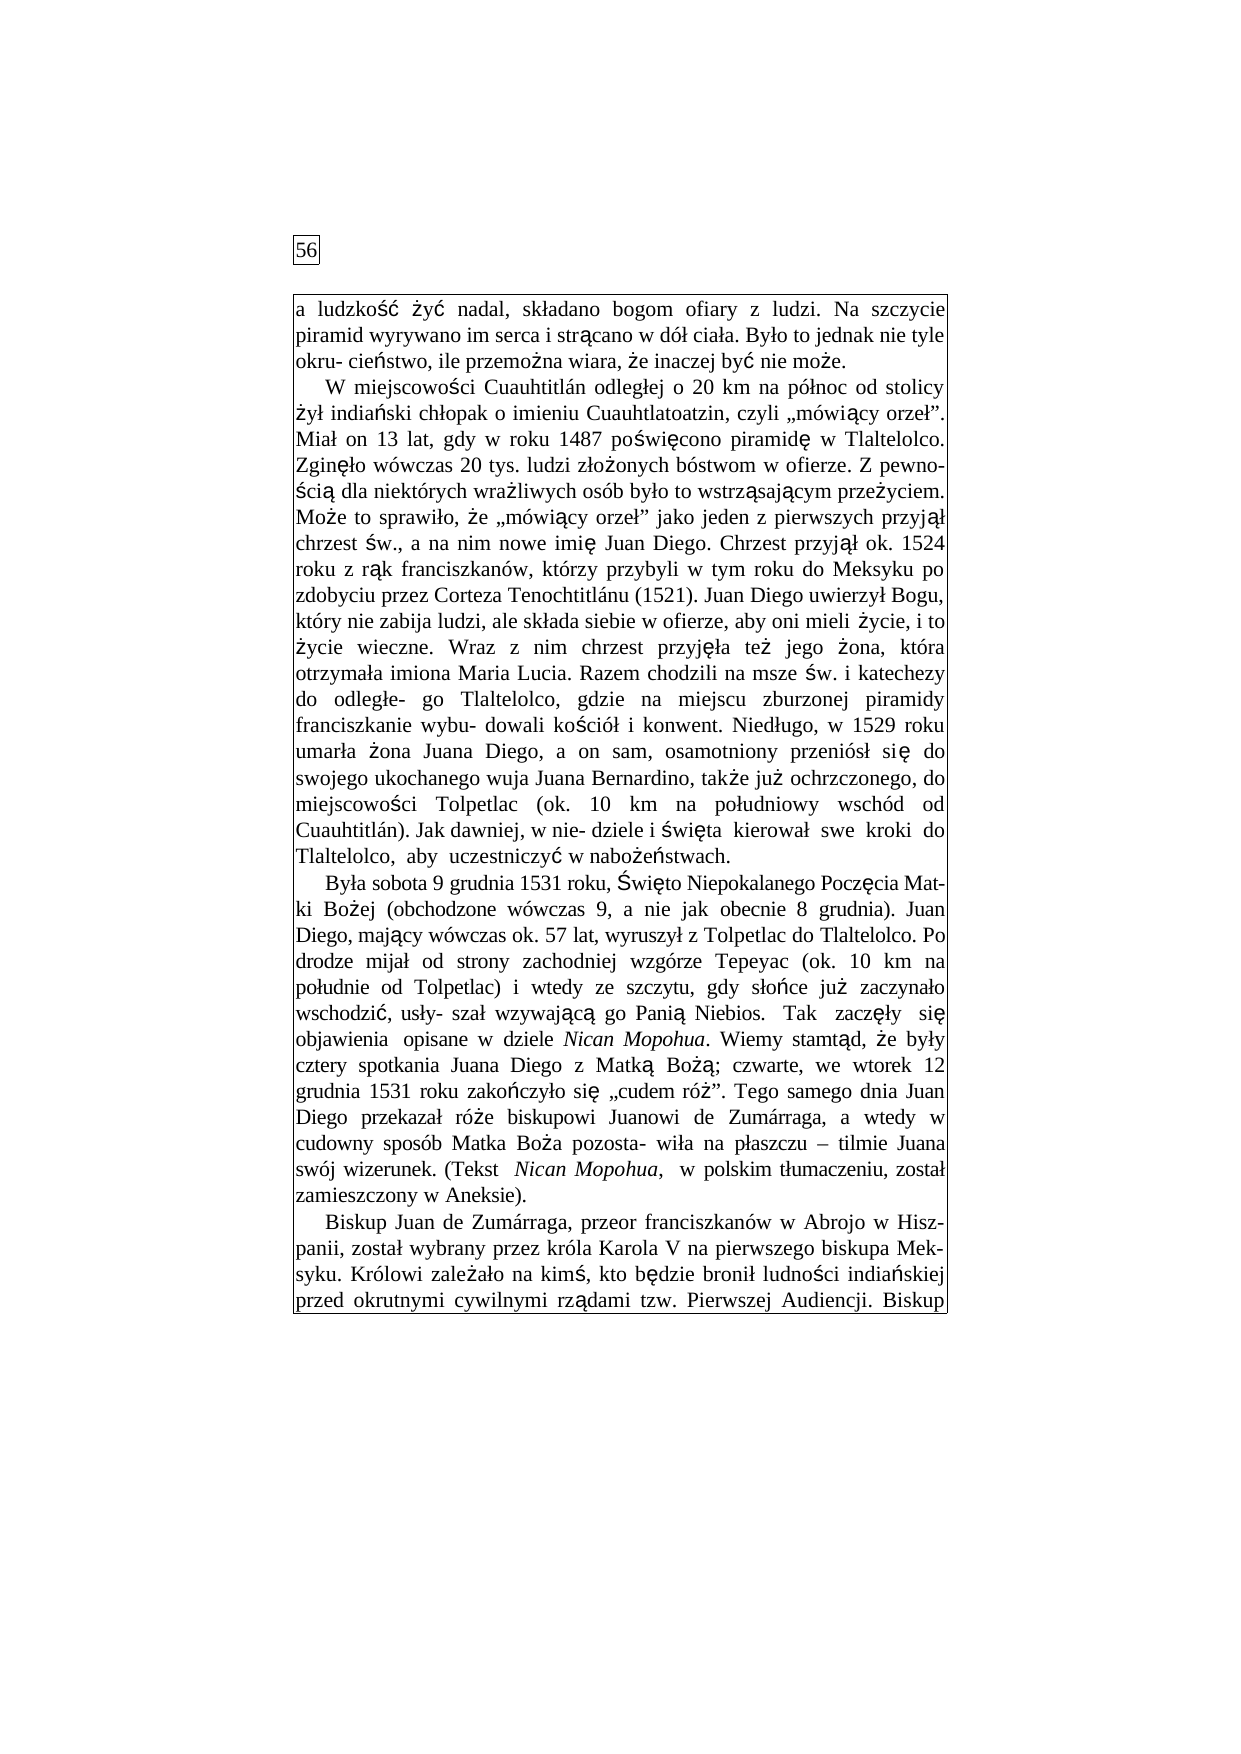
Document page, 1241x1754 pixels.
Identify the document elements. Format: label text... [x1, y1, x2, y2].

text a ludzkość żyć nadal, składano bogom ofiary z ludzi. Na szczycie piramid wyrywano im serca i strącano w dół ciała. Było to jednak nie tyle okru- cieństwo, ile przemożna wiara, że inaczej być nie może. [295, 296, 945, 373]
text Była sobota 9 grudnia 1531 roku, Święto Niepokalanego Poczęcia Mat- ki Bożej (obchodzone wówczas 9, a nie jak obecnie 8 grudnia). Juan Diego, mający wówczas ok. 57 lat, wyruszył z Tolpetlac do Tlaltelolco. Po drodze mijał od strony zachodniej wzgórze Tepeyac (ok. 10 km na południe od Tolpetlac) i wtedy ze szczytu, gdy słońce już zaczynało wschodzić, usły- szał wzywającą go Panią Niebios. Tak zaczęły się objawienia opisane w dziele Nican Mopohua. Wiemy stamtąd, że były cztery spotkania Juana Diego z Matką Bożą; czwarte, we wtorek 12 grudnia 1531 roku zakończyło się „cudem róż”. Tego samego dnia Juan Diego przekazał róże biskupowi Juanowi de Zumárraga, a wtedy w cudowny sposób Matka Boża pozosta- wiła na płaszczu – tilmie Juana swój wizerunek. (Tekst Nican Mopohua, w polskim tłumaczeniu, został zamieszczony w Aneksie). [295, 869, 945, 1207]
text W miejscowości Cuauhtitlán odległej o 20 km na północ od stolicy żył indiański chłopak o imieniu Cuauhtlatoatzin, czyli „mówiący orzeł”. Miał on 13 lat, gdy w roku 1487 poświęcono piramidę w Tlaltelolco. Zginęło wówczas 20 tys. ludzi złożonych bóstwom w ofierze. Z pewno- ścią dla niektórych wrażliwych osób było to wstrząsającym przeżyciem. Może to sprawiło, że „mówiący orzeł” jako jeden z pierwszych przyjął chrzest św., a na nim nowe imię Juan Diego. Chrzest przyjął ok. 1524 roku z rąk franciszkanów, którzy przybyli w tym roku do Meksyku po zdobyciu przez Corteza Tenochtitlánu (1521). Juan Diego uwierzył Bogu, który nie zabija ludzi, ale składa siebie w ofierze, aby oni mieli życie, i to życie wieczne. Wraz z nim chrzest przyjęła też jego żona, która otrzymała imiona Maria Lucia. Razem chodzili na msze św. i katechezy do odległe- go Tlaltelolco, gdzie na miejscu zburzonej piramidy franciszkanie wybu- dowali kościół i konwent. Niedługo, w 1529 roku umarła żona Juana Diego, a on sam, osamotniony przeniósł się do swojego ukochanego wuja Juana Bernardino, także już ochrzczonego, do miejscowości Tolpetlac (ok. 10 km na południowy wschód od Cuauhtitlán). Jak dawniej, w nie- dziele i święta kierował swe kroki do Tlaltelolco, aby uczestniczyć w nabożeństwach. [295, 374, 945, 868]
text Biskup Juan de Zumárraga, przeor franciszkanów w Abrojo w Hisz- panii, został wybrany przez króla Karola V na pierwszego biskupa Mek- syku. Królowi zależało na kimś, kto będzie bronił ludności indiańskiej przed okrutnymi cywilnymi rządami tzw. Pierwszej Audiencji. Biskup przybył do Meksyku w 1528 roku, jeszcze przed swoją formalną konse- [295, 1209, 945, 1313]
text 56 [295, 237, 319, 262]
